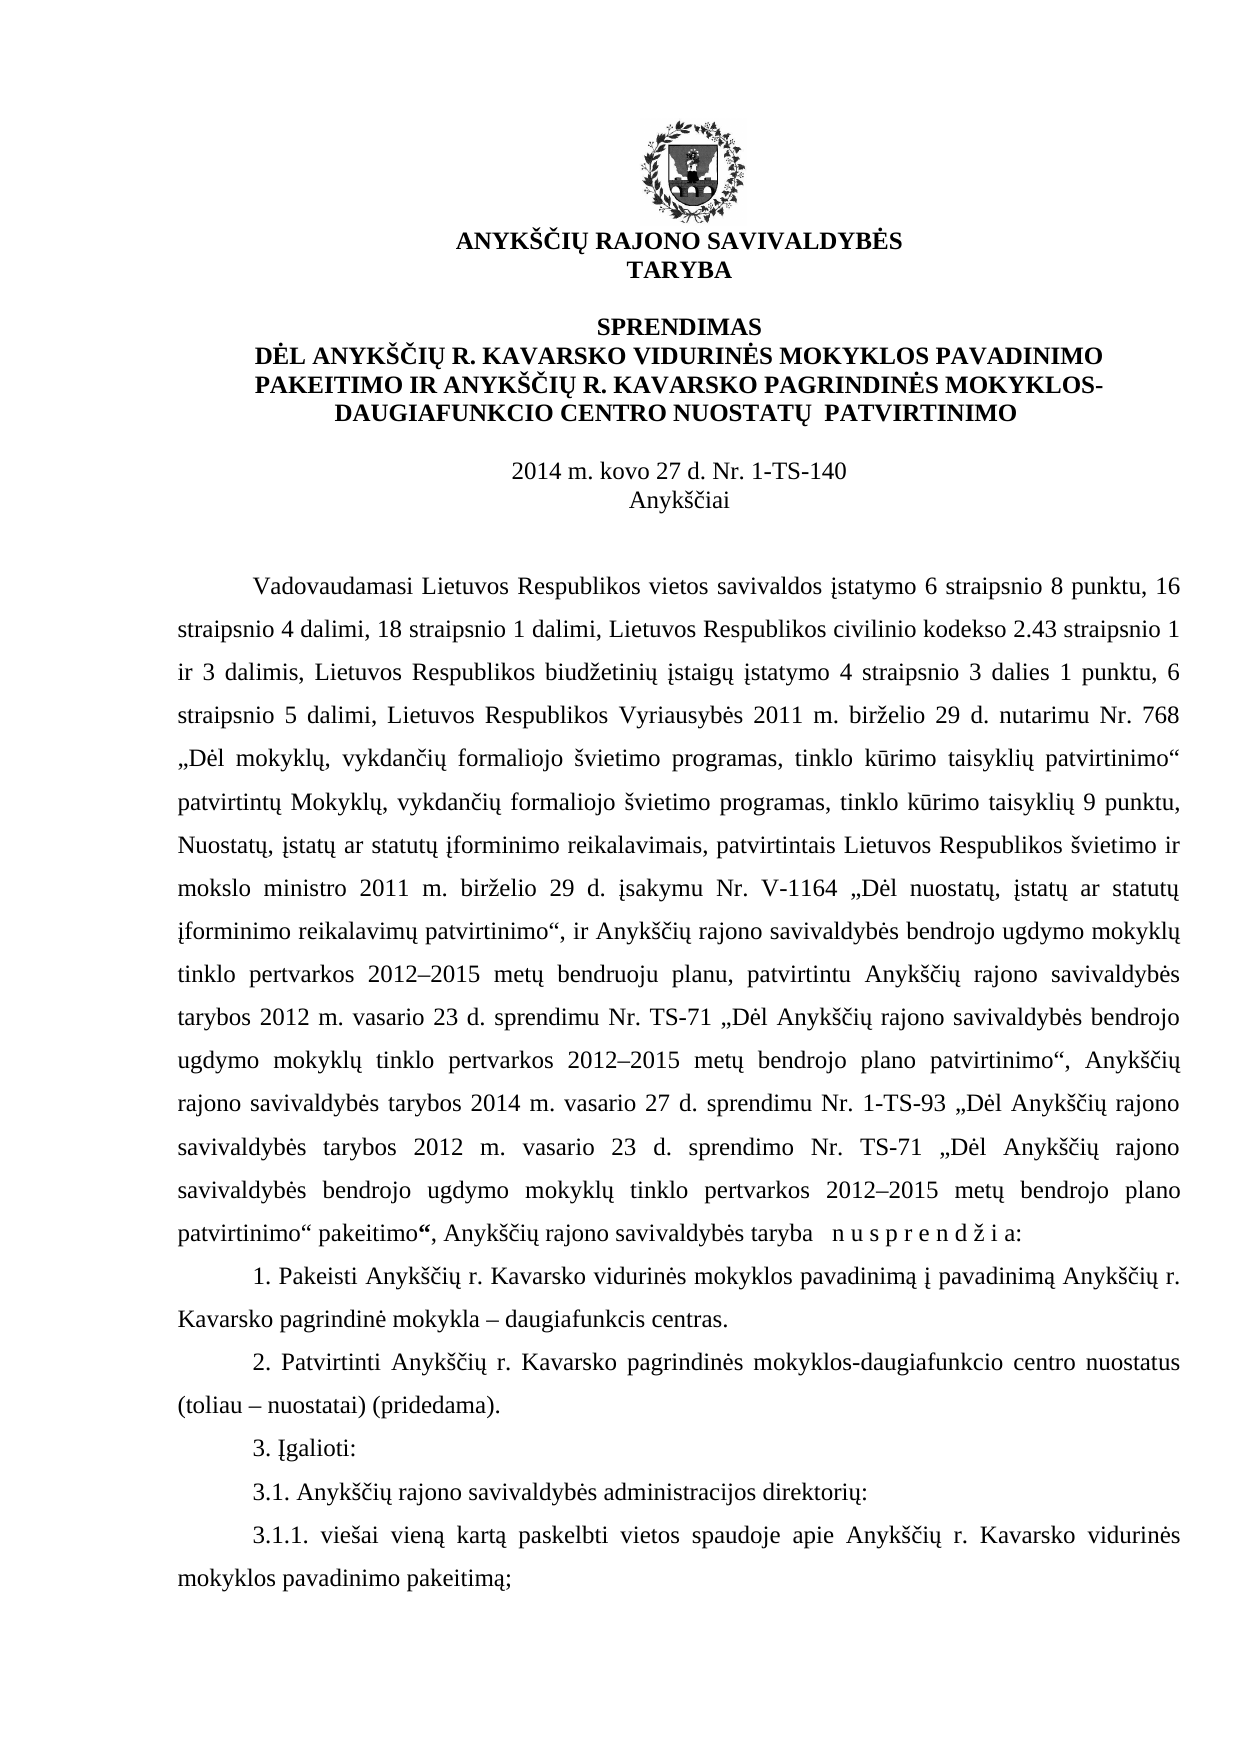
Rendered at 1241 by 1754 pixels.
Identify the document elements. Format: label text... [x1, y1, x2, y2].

text 2. Patvirtinti Anykščių r. Kavarsko pagrindinės mokyklos-daugiafunkcio centro nuostatus (toliau – nuostatai) (pridedama). [177, 1347, 1181, 1419]
text Anykščiai [177, 485, 1181, 513]
text TARYBA [177, 255, 1181, 283]
text ANYKŠČIŲ RAJONO SAVIVALDYBĖS [177, 226, 1181, 255]
text Vadovaudamasi Lietuvos Respublikos vietos savivaldos įstatymo 6 straipsnio 8 punktu, 16 straipsnio 4 dalimi, 18 straipsnio 1 dalimi, Lietuvos Respublikos civilinio kodekso 2.43 straipsnio 1 ir 3 dalimis, Lietuvos Respublikos biudžetinių įstaigų įstatymo 4 straipsnio 3 dalies 1 punktu, 6 straipsnio 5 dalimi, Lietuvos Respublikos Vyriausybės 2011 m. birželio 29 d. nutarimu Nr. 768 „Dėl mokyklų, vykdančių formaliojo švietimo programas, tinklo kūrimo taisyklių patvirtinimo“ patvirtintų Mokyklų, vykdančių formaliojo švietimo programas, tinklo kūrimo taisyklių 9 punktu, Nuostatų, įstatų ar statutų įforminimo reikalavimais, patvirtintais Lietuvos Respublikos švietimo ir mokslo ministro 2011 m. birželio 29 d. įsakymu Nr. V-1164 „Dėl nuostatų, įstatų ar statutų įforminimo reikalavimų patvirtinimo“, ir Anykščių rajono savivaldybės bendrojo ugdymo mokyklų tinklo pertvarkos 2012–2015 metų bendruoju planu, patvirtintu Anykščių rajono savivaldybės tarybos 2012 m. vasario 23 d. sprendimu Nr. TS-71 „Dėl Anykščių rajono savivaldybės bendrojo ugdymo mokyklų tinklo pertvarkos 2012–2015 metų bendrojo plano patvirtinimo“, Anykščių rajono savivaldybės tarybos 2014 m. vasario 27 d. sprendimu Nr. 1-TS-93 „Dėl Anykščių rajono savivaldybės tarybos 2012 m. vasario 23 d. sprendimo Nr. TS-71 „Dėl Anykščių rajono savivaldybės bendrojo ugdymo mokyklų tinklo pertvarkos 2012–2015 metų bendrojo plano patvirtinimo“ pakeitimo“, Anykščių rajono savivaldybės taryba nusprendžia: [177, 571, 1181, 1247]
text 2014 m. kovo 27 d. Nr. 1-TS-140 [177, 456, 1181, 485]
text 3.1. Anykščių rajono savivaldybės administracijos direktorių: [177, 1477, 1181, 1505]
text DĖl ANYKŠČIŲ R. KAVARSKO VIDURINĖS MOKYKLOS PAVADINIMO PAKEITIMO IR aNYKŠČIŲ R. KAVARSKO PAGRINDINĖS MOKYKLOS-DAUGIAFUNKCIO CENTRO NUOSTATŲ PATVIRTINIMO [177, 341, 1181, 427]
text SPRENDIMAS [177, 312, 1181, 341]
text 3. Įgalioti: [177, 1433, 1181, 1462]
text 3.1.1. viešai vieną kartą paskelbti vietos spaudoje apie Anykščių r. Kavarsko vidurinės mokyklos pavadinimo pakeitimą; [177, 1520, 1181, 1592]
text 1. Pakeisti Anykščių r. Kavarsko vidurinės mokyklos pavadinimą į pavadinimą Anykščių r. Kavarsko pagrindinė mokykla – daugiafunkcis centras. [177, 1261, 1181, 1333]
